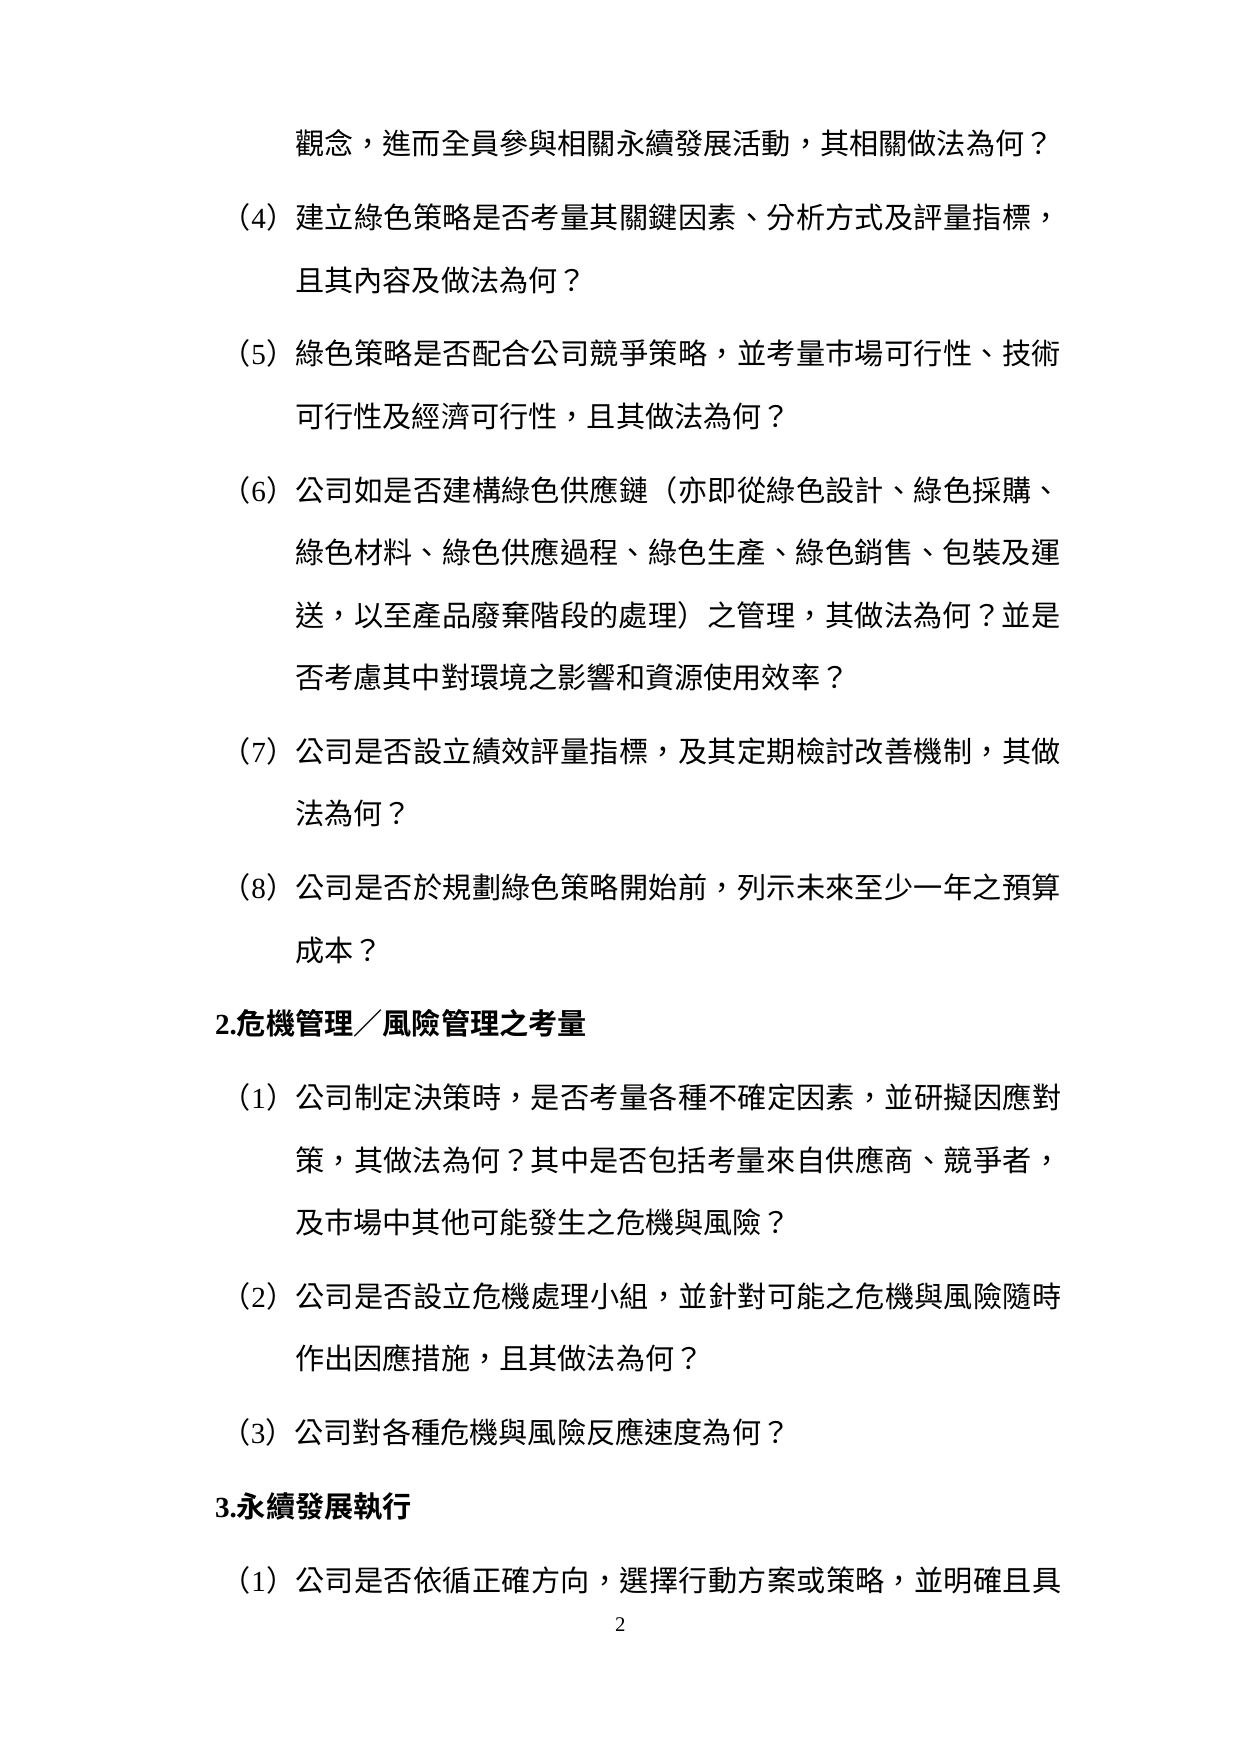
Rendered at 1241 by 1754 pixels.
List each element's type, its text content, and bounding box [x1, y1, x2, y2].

text （5）綠色策略是否配合公司競爭策略，並考量巿場可行性、技術可行性及經濟可行性，且其做法為何？ [221, 310, 1063, 435]
text （4）建立綠色策略是否考量其關鍵因素、分析方式及評量指標，且其內容及做法為何？ [221, 174, 1063, 299]
text （7）公司是否設立績效評量指標，及其定期檢討改善機制，其做法為何？ [221, 708, 1063, 833]
text （1）公司是否依循正確方向，選擇行動方案或策略，並明確且具 [221, 1537, 1063, 1599]
text （6）公司如是否建構綠色供應鏈（亦即從綠色設計、綠色採購、綠色材料、綠色供應過程、綠色生產、綠色銷售、包裝及運送，以至產品廢棄階段的處理）之管理，其做法為何？並是否考慮其中對環境之影響和資源使用效率？ [221, 447, 1063, 697]
text 3.永續發展執行 [215, 1463, 1063, 1525]
text （1）公司制定決策時，是否考量各種不確定因素，並研擬因應對策，其做法為何？其中是否包括考量來自供應商、競爭者，及巿場中其他可能發生之危機與風險？ [221, 1054, 1063, 1242]
text （2）公司是否設立危機處理小組，並針對可能之危機與風險隨時作出因應措施，且其做法為何？ [221, 1253, 1063, 1378]
text （3）公司對各種危機與風險反應速度為何？ [221, 1389, 1063, 1452]
text 2.危機管理／風險管理之考量 [215, 980, 1063, 1043]
text 觀念，進而全員參與相關永續發展活動，其相關做法為何？ [221, 100, 1063, 163]
text （8）公司是否於規劃綠色策略開始前，列示未來至少一年之預算成本？ [221, 844, 1063, 969]
